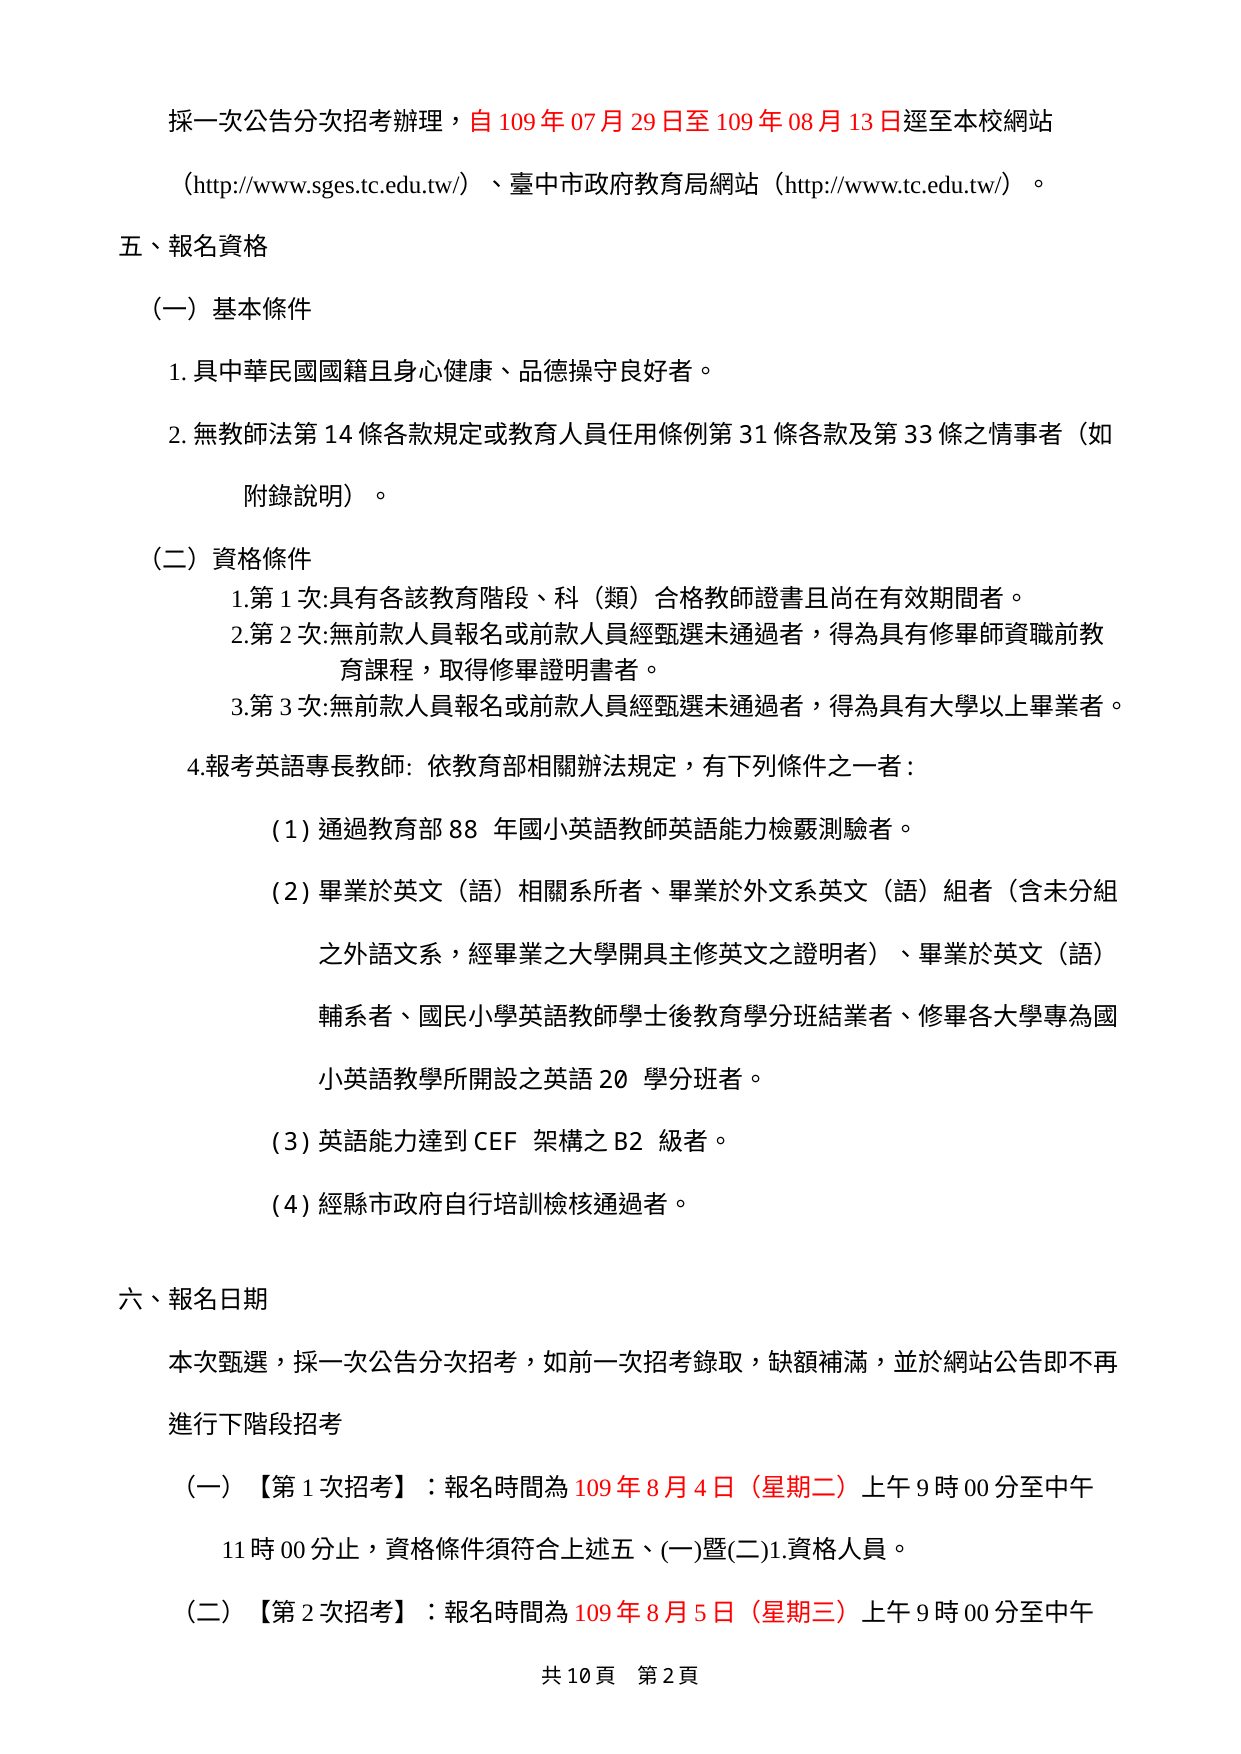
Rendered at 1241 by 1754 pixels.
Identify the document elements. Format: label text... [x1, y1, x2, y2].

text （二）【第2次招考】：報名時間為109年8月5日（星期三）上午9時00分至中午 [171, 1569, 1122, 1631]
list 經縣市政府自行培訓檢核通過者。 [268, 1161, 1122, 1223]
text 4.報考英語專長教師: 依教育部相關辦法規定，有下列條件之一者: [143, 723, 1122, 786]
text 3.第3次:無前款人員報名或前款人員經甄選未通過者，得為具有大學以上畢業者。 [231, 687, 1122, 723]
text 2.第2次:無前款人員報名或前款人員經甄選未通過者，得為具有修畢師資職前教育課程，取得修畢證明書者。 [231, 614, 1122, 687]
text 採一次公告分次招考辦理，自109年07月29日至109年08月13日逕至本校網站（http://www.sges.tc.edu.tw/）、臺中市政府教育局網站（http://www.tc.edu.tw/）。 [118, 78, 1122, 203]
text （一）【第1次招考】：報名時間為109年8月4日（星期二）上午9時00分至中午11時00分止，資格條件須符合上述五、(一)暨(二)1.資格人員。 [171, 1444, 1122, 1569]
list 畢業於英文（語）相關系所者、畢業於外文系英文（語）組者（含未分組之外語文系，經畢業之大學開具主修英文之證明者）、畢業於英文（語）輔系者、國民小學英語教師學士後教育學分班結業者、修畢各大學專為國小英語教學所開設之英語20 學分班者。 [268, 848, 1122, 1098]
text （二）資格條件 [118, 516, 1122, 578]
text （一）基本條件 [118, 266, 1122, 328]
text 1.第1次:具有各該教育階段、科（類）合格教師證書且尚在有效期間者。 [231, 578, 1122, 614]
list 通過教育部88 年國小英語教師英語能力檢覈測驗者。 [268, 786, 1122, 848]
text 2. 無教師法第14條各款規定或教育人員任用條例第31條各款及第33條之情事者（如附錄說明）。 [118, 391, 1122, 516]
list 英語能力達到CEF 架構之B2 級者。 [268, 1098, 1122, 1161]
text 五、報名資格 [118, 203, 1122, 266]
text 1. 具中華民國國籍且身心健康、品德操守良好者。 [118, 328, 1122, 391]
text 六、報名日期 本次甄選，採一次公告分次招考，如前一次招考錄取，缺額補滿，並於網站公告即不再進行下階段招考 [118, 1256, 1122, 1444]
